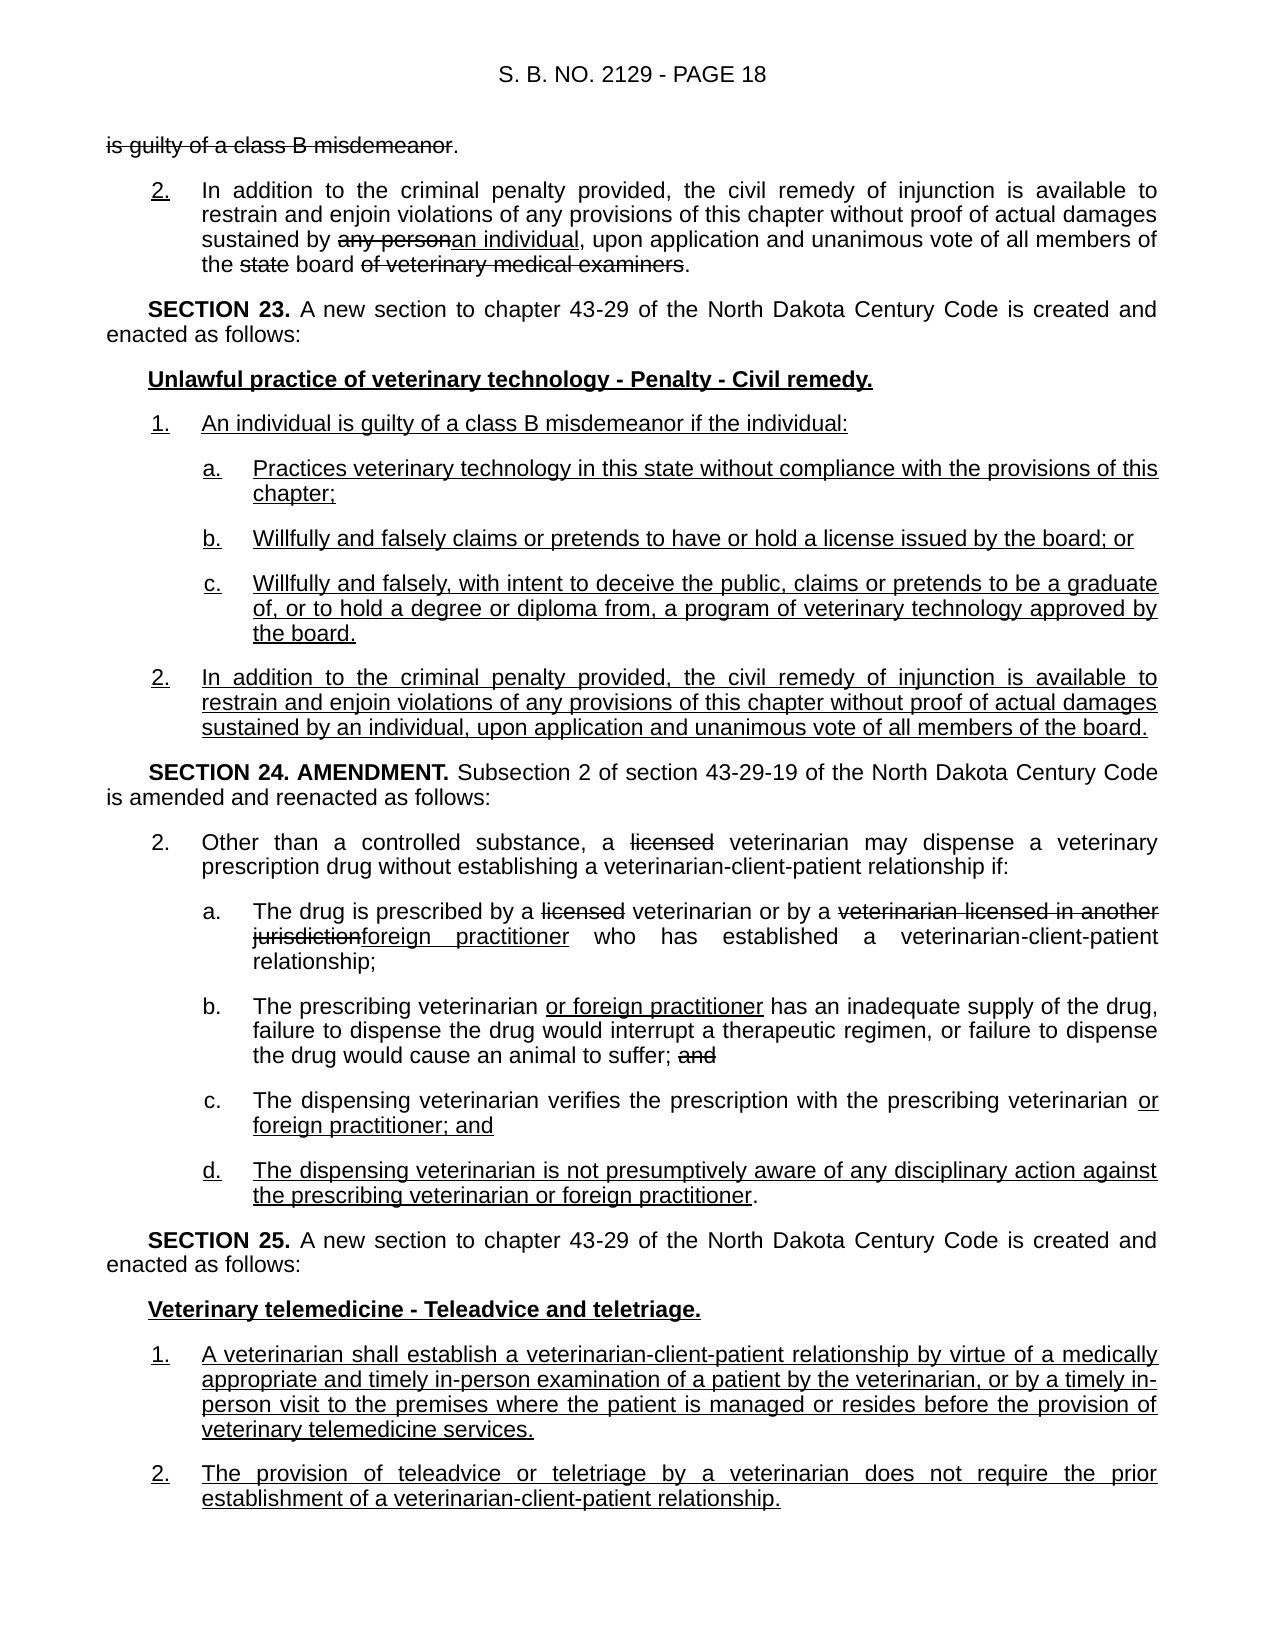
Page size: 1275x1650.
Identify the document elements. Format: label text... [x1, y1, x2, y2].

text SECTION 23. A new section to chapter 43‑29 of the North Dakota Century Code is created and enacted as follows: [106, 297, 1158, 347]
text b. Willfully and falsely claims or pretends to have or hold a license issued by the board; or [106, 527, 1158, 551]
text 2. In addition to the criminal penalty provided, the civil remedy of injunction is available to restrain and enjoin violations of any provisions of this chapter without proof of actual damages sustained by an individual, upon application and unanimous vote of all members of the board. [106, 666, 1158, 740]
text is guilty of a class B misdemeanor. [106, 133, 1158, 158]
text c. The dispensing veterinarian verifies the prescription with the prescribing veterinarian or foreign practitioner; and [106, 1089, 1158, 1138]
text 2. In addition to the criminal penalty provided, the civil remedy of injunction is available to restrain and enjoin violations of any provisions of this chapter without proof of actual damages sustained by any personan individual, upon application and unanimous vote of all members of the state board of veterinary medical examiners. [106, 178, 1158, 277]
text 1. An individual is guilty of a class B misdemeanor if the individual: [106, 412, 1158, 437]
text a. The drug is prescribed by a licensed veterinarian or by a veterinarian licensed in another jurisdictionforeign practitioner who has established a veterinarian‑client‑patient relationship; [106, 900, 1158, 974]
text c. Willfully and falsely, with intent to deceive the public, claims or pretends to be a graduate of, or to hold a degree or diploma from, a program of veterinary technology approved by the board. [106, 572, 1158, 646]
subtitle Unlawful practice of veterinary technology - Penalty - Civil remedy. [106, 367, 1158, 392]
subtitle Veterinary telemedicine - Teleadvice and teletriage. [106, 1298, 1158, 1323]
text 2. Other than a controlled substance, a licensed veterinarian may dispense a veterinary prescription drug without establishing a veterinarian‑client‑patient relationship if: [106, 830, 1158, 880]
text 2. The provision of teleadvice or teletriage by a veterinarian does not require the prior establishment of a veterinarian-client-patient relationship. [106, 1462, 1158, 1512]
text SECTION 24. AMENDMENT. Subsection 2 of section 43‑29‑19 of the North Dakota Century Code is amended and reenacted as follows: [106, 761, 1158, 810]
text a. Practices veterinary technology in this state without compliance with the provisions of this chapter; [106, 457, 1158, 507]
text d. The dispensing veterinarian is not presumptively aware of any disciplinary action against the prescribing veterinarian or foreign practitioner. [106, 1158, 1158, 1208]
text b. The prescribing veterinarian or foreign practitioner has an inadequate supply of the drug, failure to dispense the drug would interrupt a therapeutic regimen, or failure to dispense the drug would cause an animal to suffer; and [106, 994, 1158, 1069]
text 1. A veterinarian shall establish a veterinarian-client-patient relationship by virtue of a medically appropriate and timely in-person examination of a patient by the veterinarian, or by a timely in-person visit to the premises where the patient is managed or resides before the provision of veterinary telemedicine services. [106, 1343, 1158, 1442]
text SECTION 25. A new section to chapter 43‑29 of the North Dakota Century Code is created and enacted as follows: [106, 1228, 1158, 1278]
